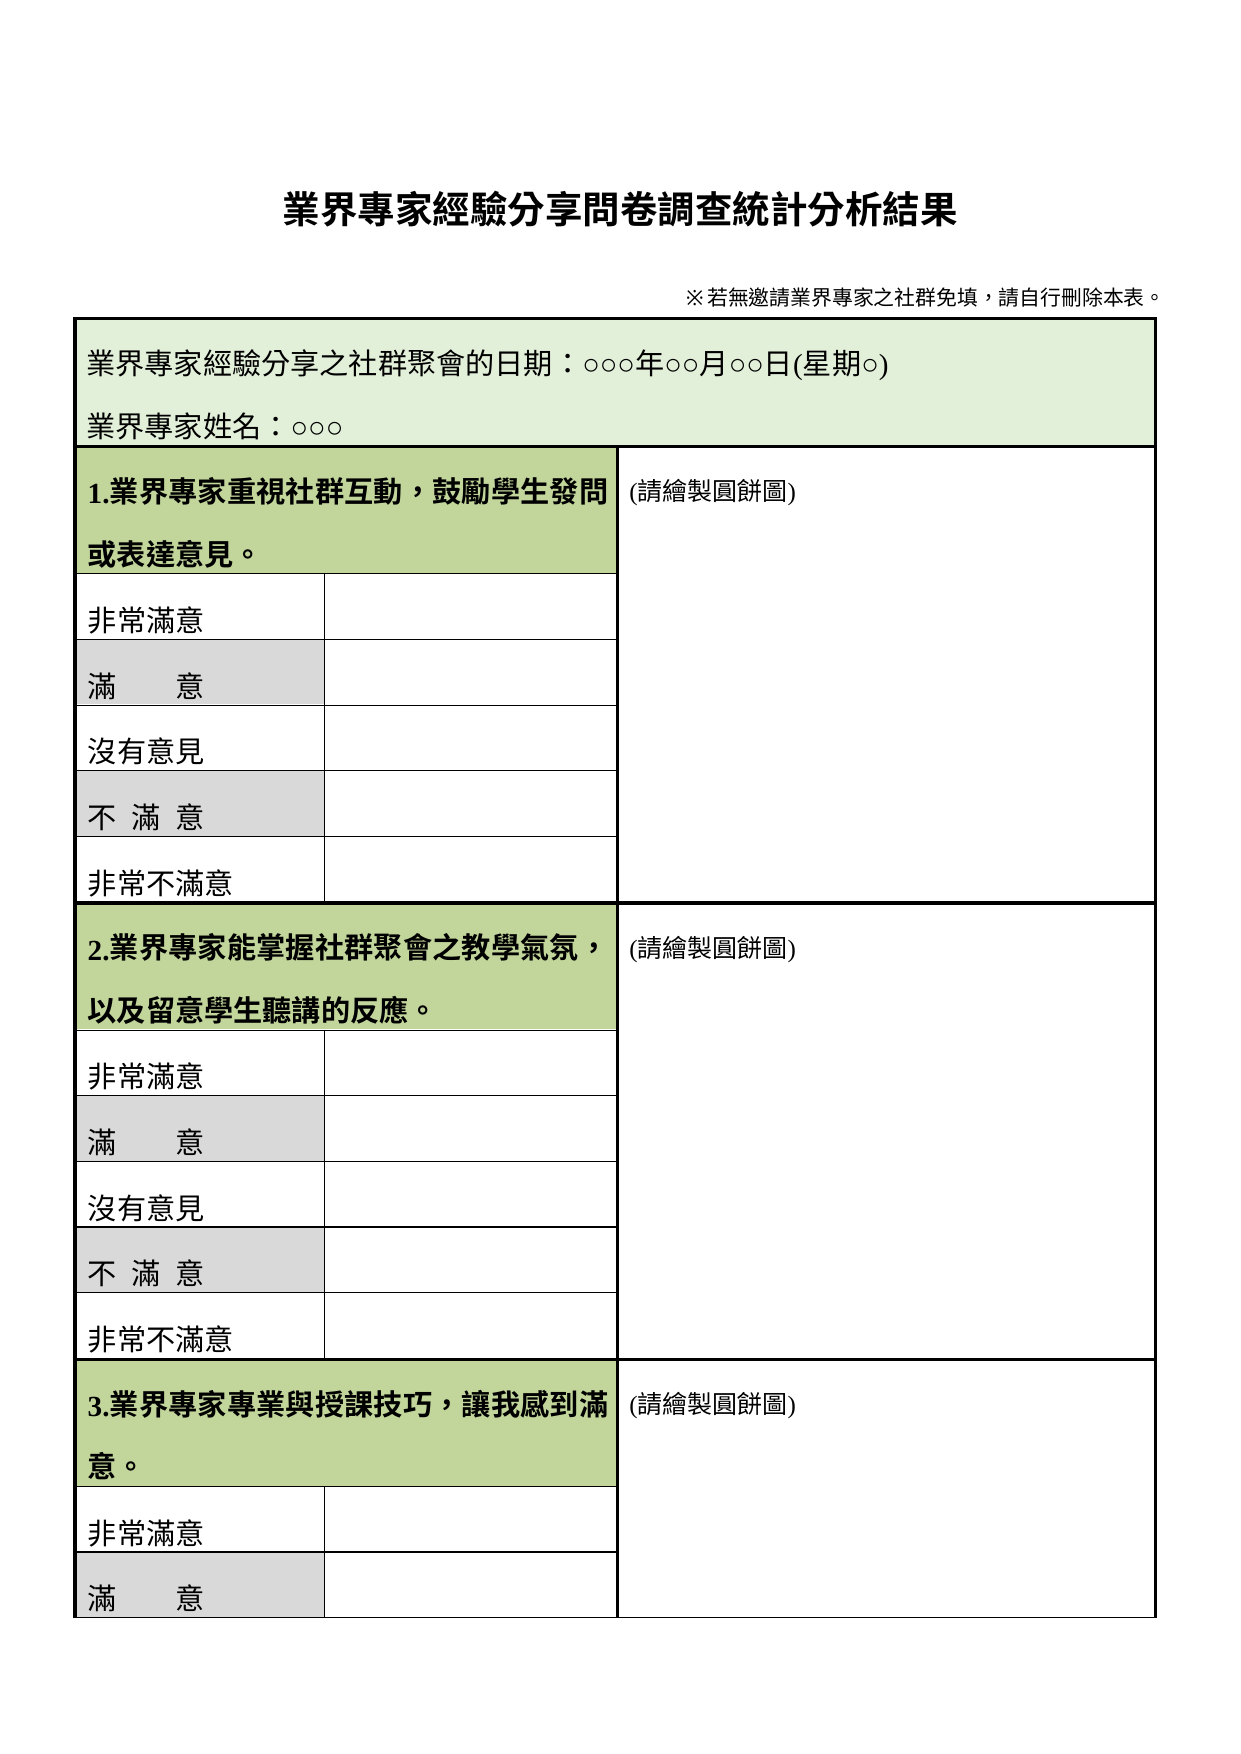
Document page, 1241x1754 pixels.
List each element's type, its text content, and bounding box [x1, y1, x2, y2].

table_cell [325, 1487, 616, 1551]
table_cell (請繪製圓餅圖) [619, 1361, 1154, 1617]
table_cell 非常滿意 [77, 1031, 324, 1095]
table_cell 不 滿 意 [77, 1228, 324, 1292]
table_cell [325, 1162, 616, 1226]
table_cell 非常不滿意 [77, 1293, 324, 1358]
table_cell 非常滿意 [77, 1487, 324, 1551]
table_cell 非常滿意 [77, 574, 324, 639]
table_cell 不 滿 意 [77, 771, 324, 836]
table_cell 沒有意見 [77, 1162, 324, 1226]
table_cell [325, 1031, 616, 1095]
table_cell 1.業界專家重視社群互動，鼓勵學生發問或表達意見。 [77, 448, 616, 573]
table_cell [325, 1293, 616, 1358]
table_cell [325, 1228, 616, 1292]
table_cell [325, 706, 616, 770]
text 業界專家經驗分享問卷調查統計分析結果 [75, 165, 1165, 227]
text ※若無邀請業界專家之社群免填，請自行刪除本表。 [75, 254, 1165, 317]
table_cell 3.業界專家專業與授課技巧，讓我感到滿意。 [77, 1361, 616, 1486]
table_header 業界專家經驗分享之社群聚會的日期：○○○年○○月○○日(星期○) 業界專家姓名：○○○ [77, 320, 1154, 445]
table_cell [325, 837, 616, 901]
table_cell [325, 574, 616, 639]
table_cell 滿 意 [77, 1096, 324, 1161]
table_cell 滿 意 [77, 640, 324, 704]
table_cell 滿 意 [77, 1553, 324, 1617]
table_cell [325, 640, 616, 704]
table_cell [325, 771, 616, 836]
table_cell (請繪製圓餅圖) [619, 905, 1154, 1358]
table_cell (請繪製圓餅圖) [619, 448, 1154, 901]
table_cell 沒有意見 [77, 706, 324, 770]
table_cell 非常不滿意 [77, 837, 324, 901]
table_cell 2.業界專家能掌握社群聚會之教學氣氛，以及留意學生聽講的反應。 [77, 905, 616, 1029]
table_cell [325, 1553, 616, 1617]
table_cell [325, 1096, 616, 1161]
